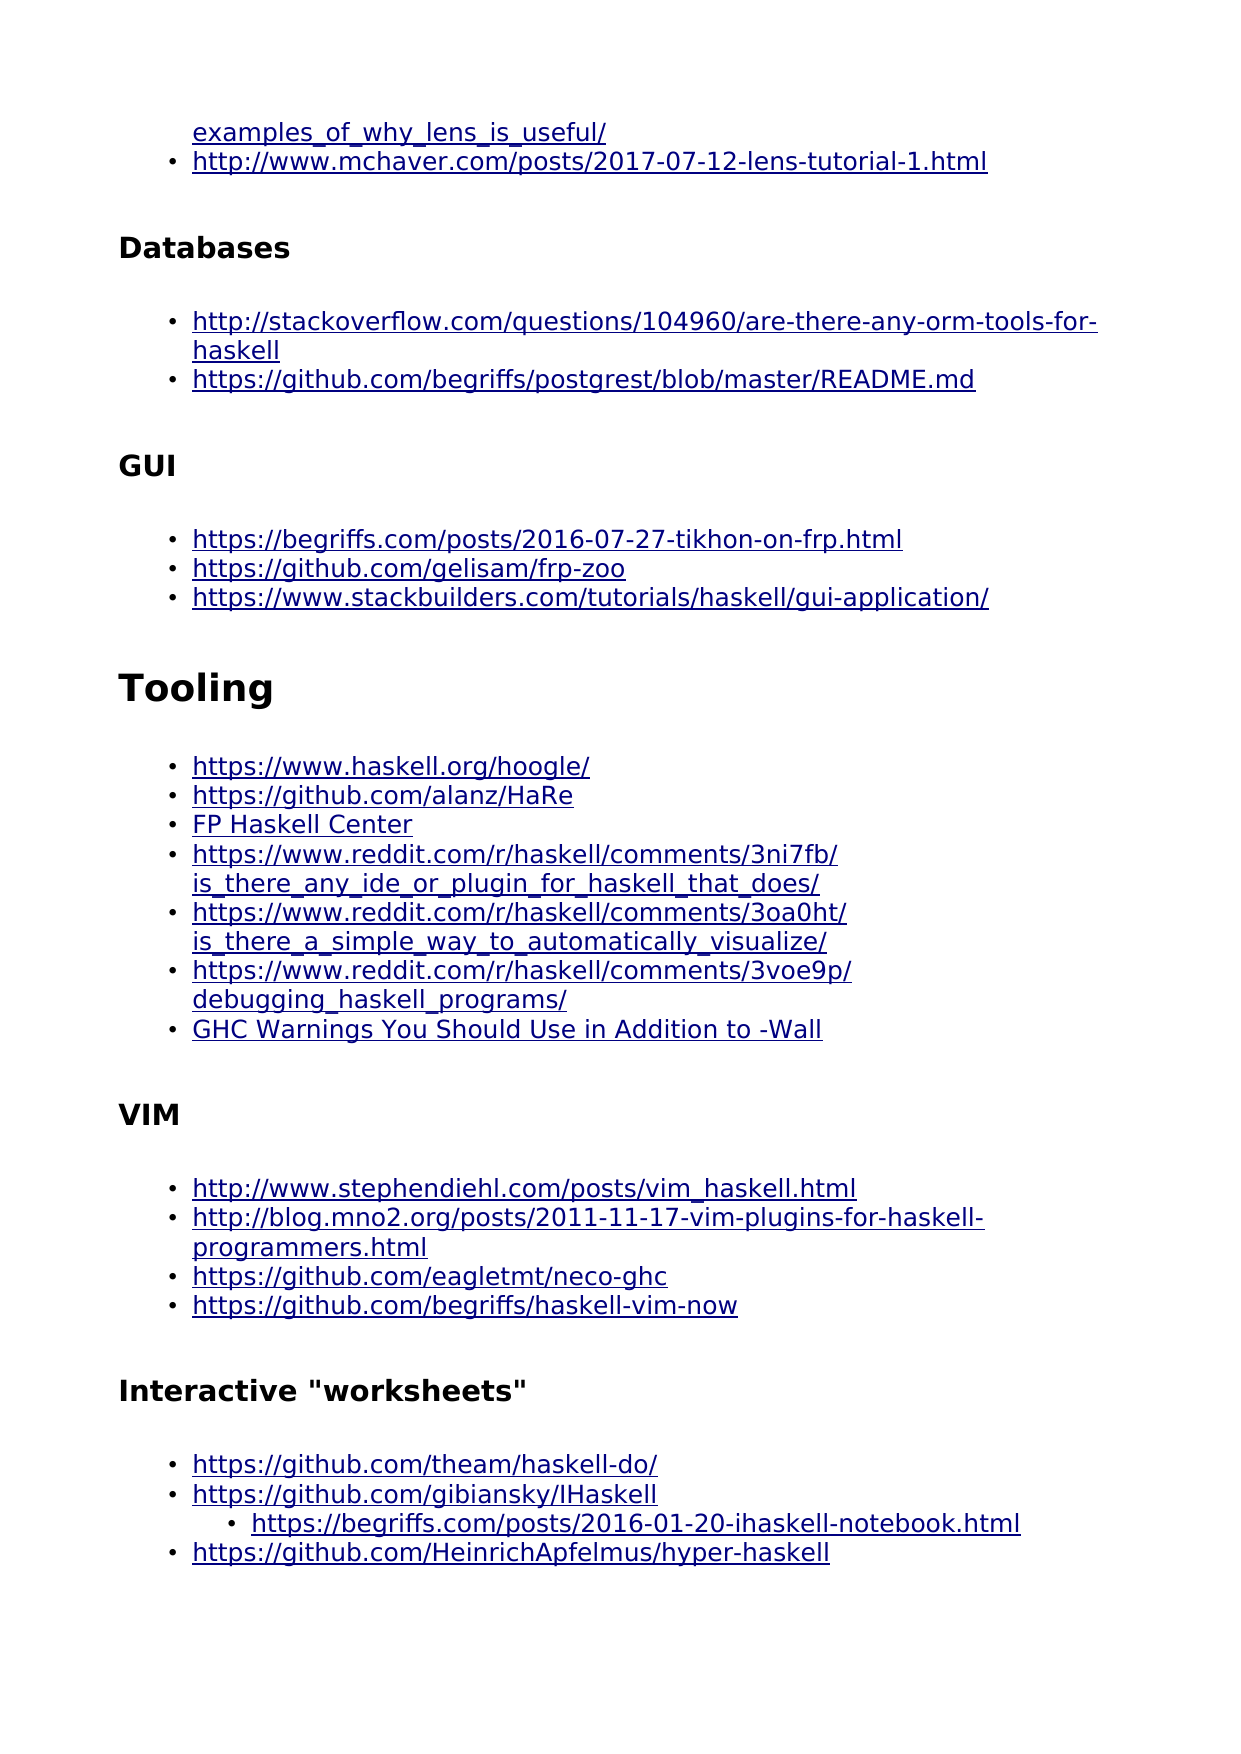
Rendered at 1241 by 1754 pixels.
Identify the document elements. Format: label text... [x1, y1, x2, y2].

list https://begriffs.com/posts/2016-07-27-tikhon-on-frp.html [177, 525, 1122, 554]
list http://www.stephendiehl.com/posts/vim_haskell.html [177, 1174, 1122, 1204]
list http://www.mchaver.com/posts/2017-07-12-lens-tutorial-1.html [177, 147, 1122, 176]
list GHC Warnings You Should Use in Addition to -Wall [177, 1015, 1122, 1044]
list https://github.com/begriffs/postgrest/blob/master/README.md [177, 365, 1122, 394]
subtitle GUI [118, 449, 1122, 483]
list https://github.com/HeinrichApfelmus/hyper-haskell [177, 1538, 1122, 1567]
list https://github.com/alanz/HaRe [177, 782, 1122, 811]
list http://stackoverflow.com/questions/104960/are-there-any-orm-tools-for-haskell [177, 307, 1122, 365]
list examples_of_why_lens_is_useful/ [177, 118, 1122, 147]
list https://www.haskell.org/hoogle/ [177, 752, 1122, 782]
list https://github.com/gelisam/frp-zoo [177, 554, 1122, 583]
list FP Haskell Center [177, 811, 1122, 840]
list https://www.reddit.com/r/haskell/comments/3voe9p/debugging_haskell_programs/ [177, 957, 1122, 1015]
list https://github.com/eagletmt/neco-ghc [177, 1262, 1122, 1291]
list https://begriffs.com/posts/2016-01-20-ihaskell-notebook.html [236, 1509, 1122, 1538]
list https://github.com/theam/haskell-do/ [177, 1451, 1122, 1480]
subtitle Databases [118, 231, 1122, 265]
list http://blog.mno2.org/posts/2011-11-17-vim-plugins-for-haskell-programmers.html [177, 1204, 1122, 1262]
list https://github.com/gibiansky/IHaskell [177, 1480, 1122, 1509]
list https://www.reddit.com/r/haskell/comments/3ni7fb/is_there_any_ide_or_plugin_for_haskell_that_does/ [177, 840, 1122, 898]
list https://www.stackbuilders.com/tutorials/haskell/gui-application/ [177, 583, 1122, 612]
list https://www.reddit.com/r/haskell/comments/3oa0ht/is_there_a_simple_way_to_automatically_visualize/ [177, 898, 1122, 957]
subtitle VIM [118, 1098, 1122, 1132]
subtitle Interactive "worksheets" [118, 1375, 1122, 1409]
list https://github.com/begriffs/haskell-vim-now [177, 1291, 1122, 1320]
subtitle Tooling [118, 667, 1122, 710]
